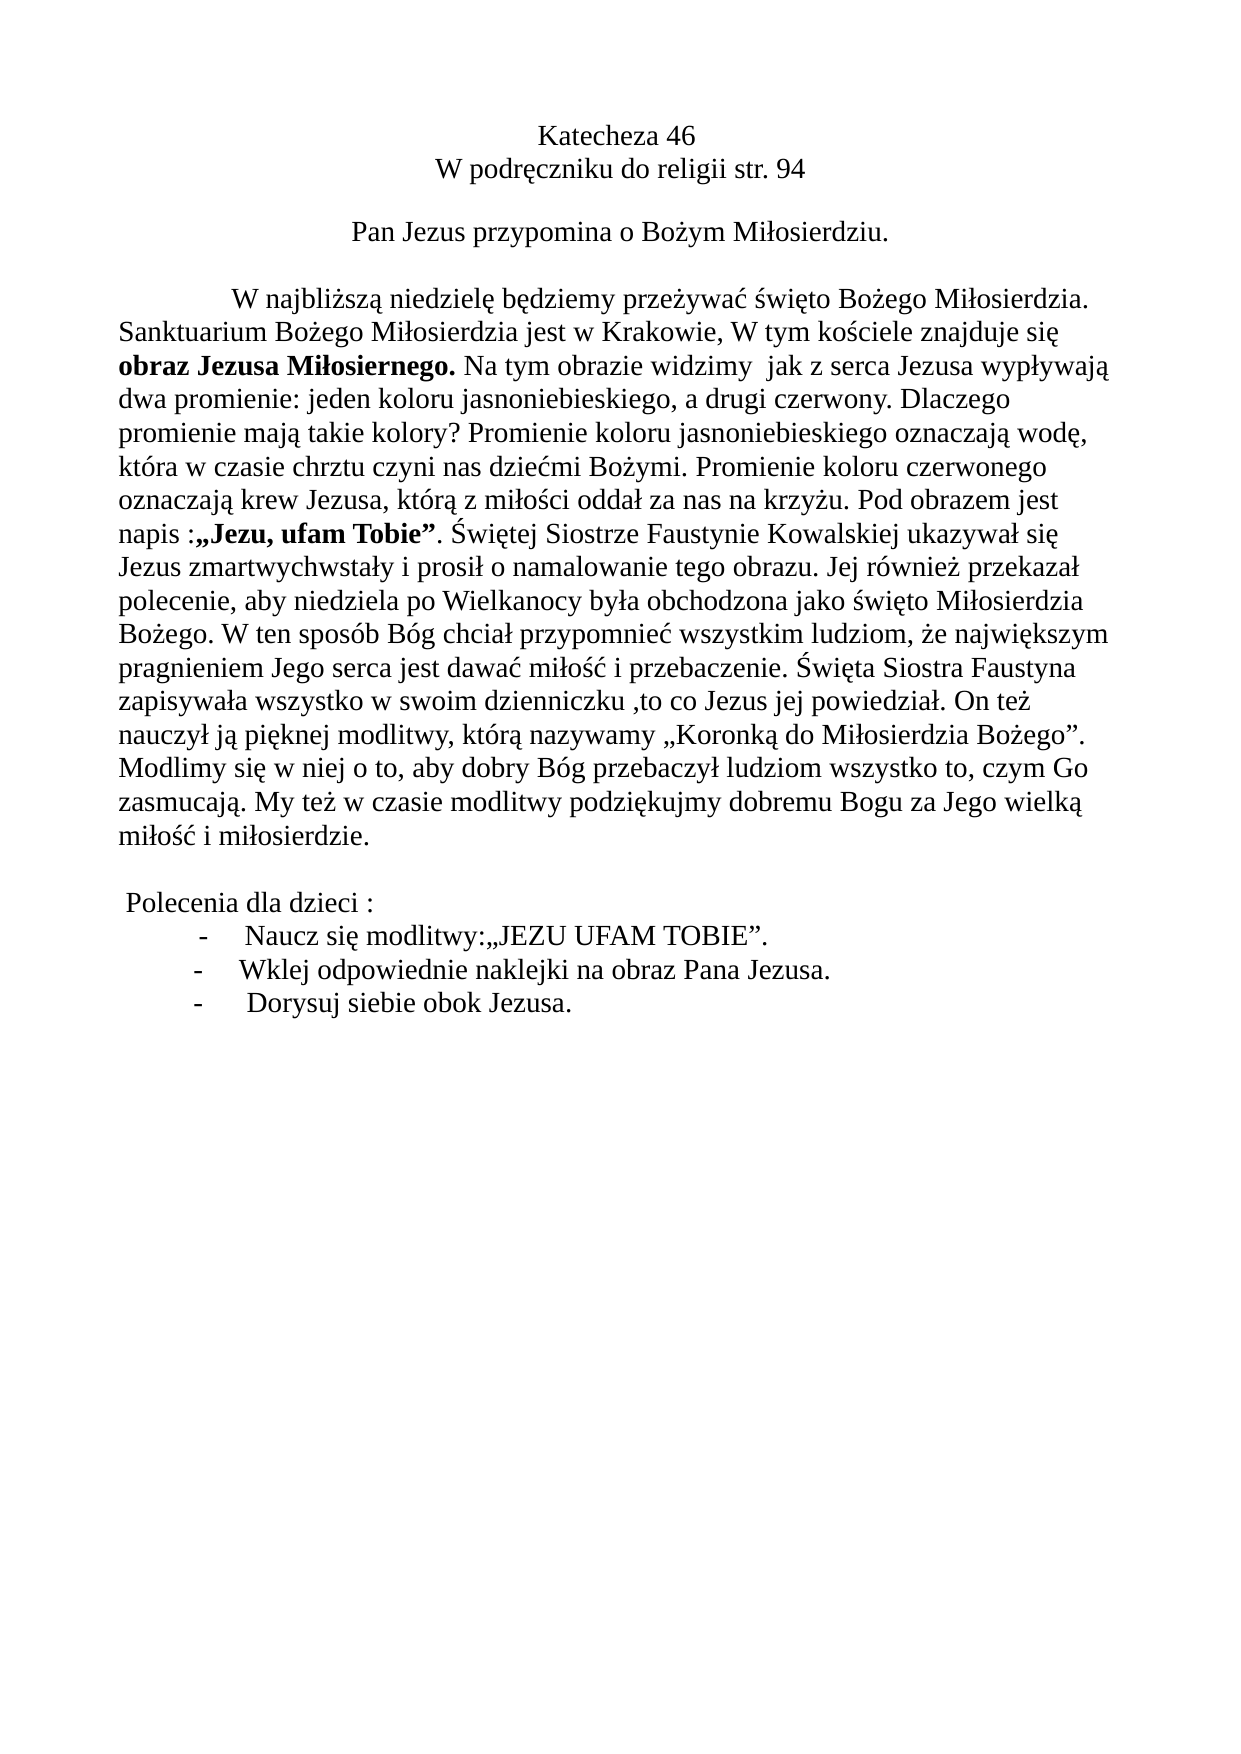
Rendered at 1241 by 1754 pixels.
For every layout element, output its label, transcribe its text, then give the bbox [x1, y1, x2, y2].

text - Naucz się modlitwy:„JEZU UFAM TOBIE”. [118, 918, 1122, 952]
text W podręczniku do religii str. 94 [118, 152, 1122, 185]
list - Dorysuj siebie obok Jezusa. [156, 985, 1122, 1019]
text W najbliższą niedzielę będziemy przeżywać święto Bożego Miłosierdzia. Sanktuarium Bożego Miłosierdzia jest w Krakowie, W tym kościele znajduje się obraz Jezusa Miłosiernego. Na tym obrazie widzimy jak z serca Jezusa wypływają dwa promienie: jeden koloru jasnoniebieskiego, a drugi czerwony. Dlaczego promienie mają takie kolory? Promienie koloru jasnoniebieskiego oznaczają wodę, która w czasie chrztu czyni nas dziećmi Bożymi. Promienie koloru czerwonego oznaczają krew Jezusa, którą z miłości oddał za nas na krzyżu. Pod obrazem jest napis :„Jezu, ufam Tobie”. Świętej Siostrze Faustynie Kowalskiej ukazywał się Jezus zmartwychwstały i prosił o namalowanie tego obrazu. Jej również przekazał polecenie, aby niedziela po Wielkanocy była obchodzona jako święto Miłosierdzia Bożego. W ten sposób Bóg chciał przypomnieć wszystkim ludziom, że największym pragnieniem Jego serca jest dawać miłość i przebaczenie. Święta Siostra Faustyna zapisywała wszystko w swoim dzienniczku ,to co Jezus jej powiedział. On też nauczył ją pięknej modlitwy, którą nazywamy „Koronką do Miłosierdzia Bożego”. Modlimy się w niej o to, aby dobry Bóg przebaczył ludziom wszystko to, czym Go zasmucają. My też w czasie modlitwy podziękujmy dobremu Bogu za Jego wielką miłość i miłosierdzie. [118, 281, 1122, 851]
text Polecenia dla dzieci : [118, 885, 1122, 918]
text Pan Jezus przypomina o Bożym Miłosierdziu. [118, 214, 1122, 247]
text Katecheza 46 [118, 118, 1122, 152]
list - Wklej odpowiednie naklejki na obraz Pana Jezusa. [156, 952, 1122, 985]
